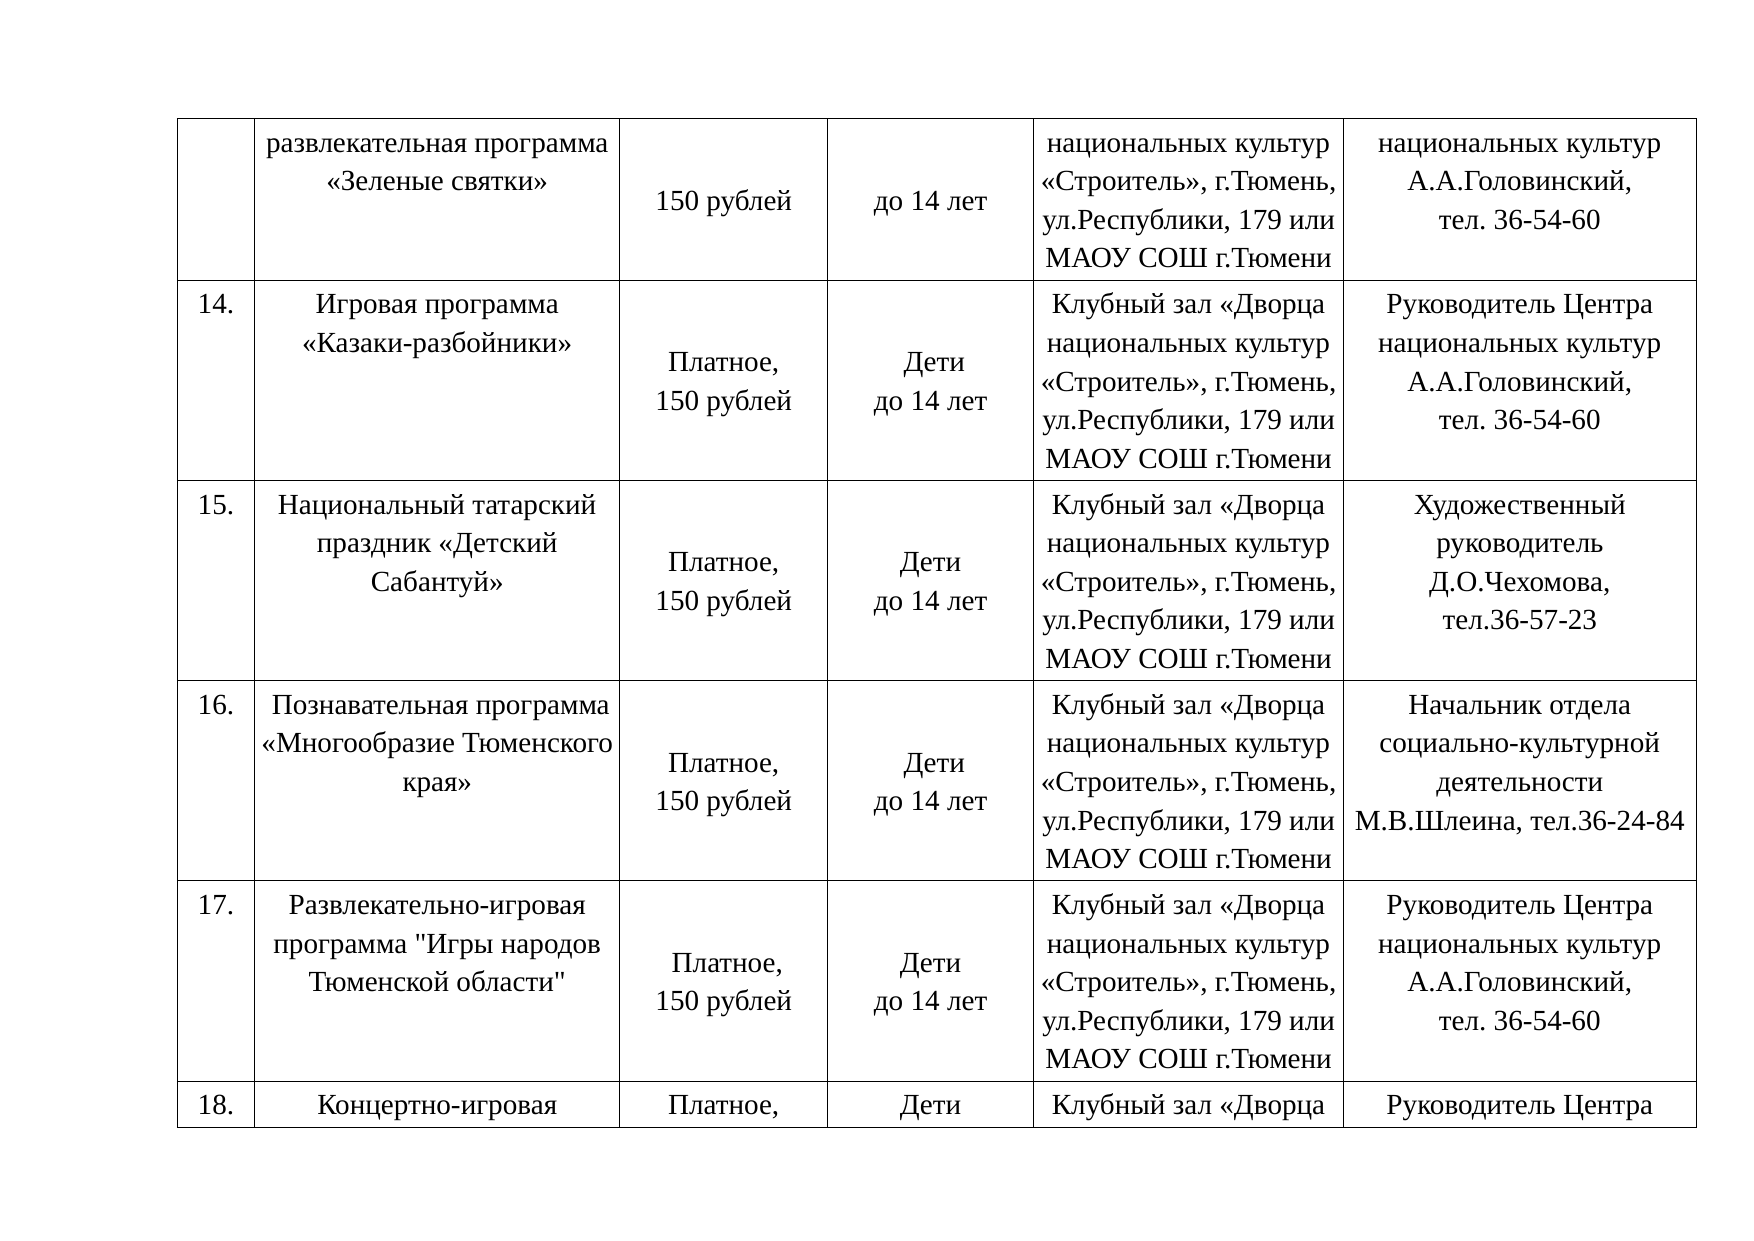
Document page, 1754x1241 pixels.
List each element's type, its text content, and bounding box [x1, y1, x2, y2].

table_cell Платное, 150 рублей [620, 881, 827, 1081]
table_cell развлекательная программа «Зеленые святки» [255, 119, 619, 280]
table_cell Руководитель Центра национальных культур А.А.Головинский, тел. 36-54-60 [1344, 281, 1696, 480]
table_cell Платное, 150 рублей [620, 681, 827, 880]
table_cell Игровая программа «Казаки-разбойники» [255, 281, 619, 480]
table_cell 18. [178, 1082, 254, 1127]
table_cell Познавательная программа «Многообразие Тюменского края» [255, 681, 619, 880]
table_cell 16. [178, 681, 254, 880]
table_cell до 14 лет [828, 119, 1033, 280]
table_cell Дети до 14 лет [828, 281, 1033, 480]
table_cell Платное, [620, 1082, 827, 1127]
table_cell Концертно-игровая [255, 1082, 619, 1127]
table_cell Развлекательно-игровая программа "Игры народов Тюменской области" [255, 881, 619, 1081]
table_cell 14. [178, 281, 254, 480]
table_cell Клубный зал «Дворца национальных культур «Строитель», г.Тюмень, ул.Республики, 179 или МАОУ СОШ г.Тюмени [1034, 281, 1343, 480]
table_cell 15. [178, 481, 254, 680]
table_cell Начальник отдела социально-культурной деятельности М.В.Шлеина, тел.36-24-84 [1344, 681, 1696, 880]
table_cell Клубный зал «Дворца [1034, 1082, 1343, 1127]
table_cell 150 рублей [620, 119, 827, 280]
table_cell Клубный зал «Дворца национальных культур «Строитель», г.Тюмень, ул.Республики, 179 или МАОУ СОШ г.Тюмени [1034, 681, 1343, 880]
table_cell [178, 119, 254, 280]
table_cell Национальный татарский праздник «Детский Сабантуй» [255, 481, 619, 680]
table_cell Дети до 14 лет [828, 881, 1033, 1081]
table_cell Дети до 14 лет [828, 681, 1033, 880]
table_cell Художественный руководитель Д.О.Чехомова, тел.36-57-23 [1344, 481, 1696, 680]
table_cell Дети до 14 лет [828, 481, 1033, 680]
table_cell Руководитель Центра [1344, 1082, 1696, 1127]
table_cell национальных культур «Строитель», г.Тюмень, ул.Республики, 179 или МАОУ СОШ г.Тюмени [1034, 119, 1343, 280]
table_cell Клубный зал «Дворца национальных культур «Строитель», г.Тюмень, ул.Республики, 179 или МАОУ СОШ г.Тюмени [1034, 881, 1343, 1081]
table_cell национальных культур А.А.Головинский, тел. 36-54-60 [1344, 119, 1696, 280]
table_cell Руководитель Центра национальных культур А.А.Головинский, тел. 36-54-60 [1344, 881, 1696, 1081]
table_cell 17. [178, 881, 254, 1081]
table_cell Платное, 150 рублей [620, 481, 827, 680]
table_cell Клубный зал «Дворца национальных культур «Строитель», г.Тюмень, ул.Республики, 179 или МАОУ СОШ г.Тюмени [1034, 481, 1343, 680]
table_cell Платное, 150 рублей [620, 281, 827, 480]
table_cell Дети [828, 1082, 1033, 1127]
